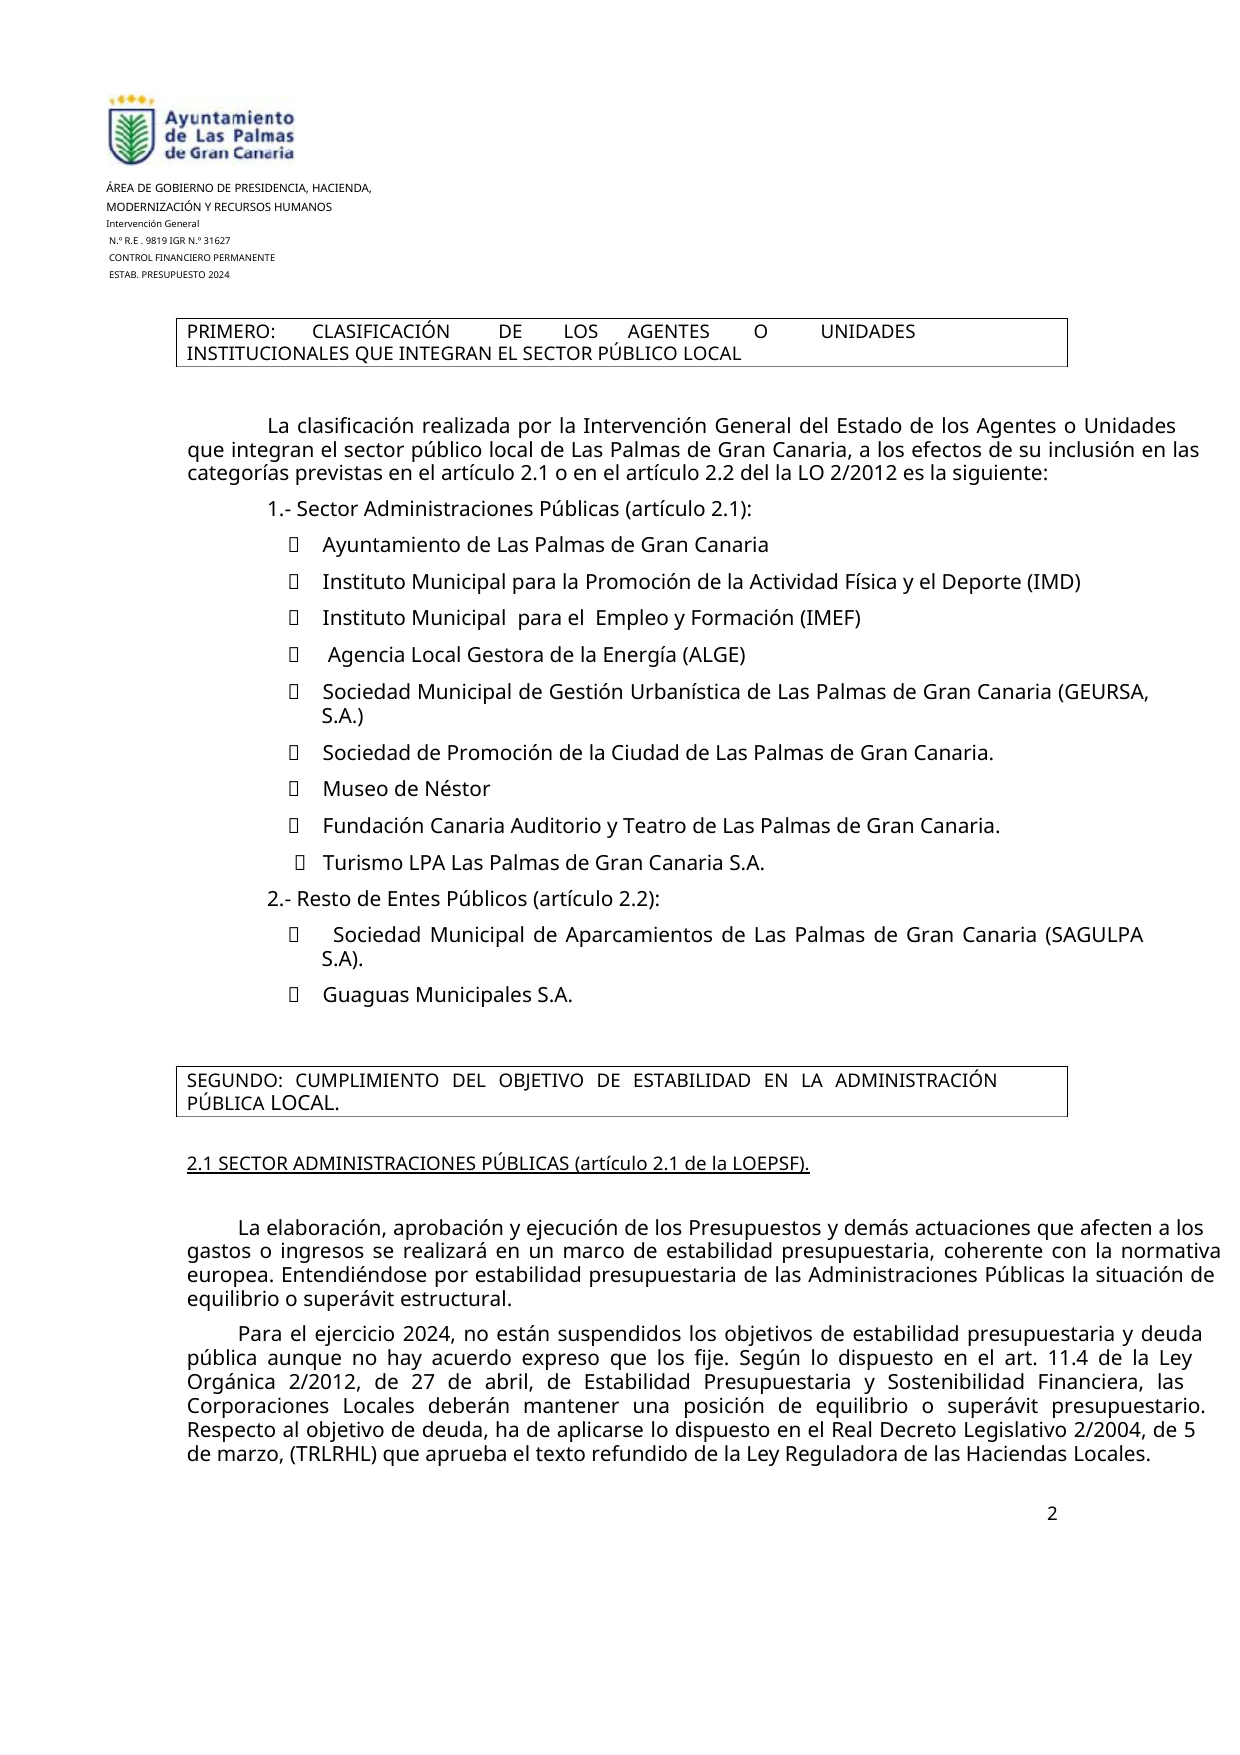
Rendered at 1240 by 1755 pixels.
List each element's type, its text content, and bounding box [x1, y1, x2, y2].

text SEGUNDO: CUMPLIMIENTO DEL OBJETIVO DE ESTABILIDAD EN LA ADMINISTRACIÓN PÚBLICA LOCAL. [1070, 1068, 1229, 1115]
text N.º R.E . 9819 IGR N.º 31627 [109, 235, 1229, 247]
text 2.1 SECTOR ADMINISTRACIONES PÚBLICAS (artículo 2.1 de la LOEPSF). [187, 1153, 1229, 1175]
text S.A). [321, 947, 1229, 971]
text  Fundación Canaria Auditorio y Teatro de Las Palmas de Gran Canaria. [287, 812, 1229, 839]
text  Sociedad Municipal de Aparcamientos de Las Palmas de Gran Canaria (SAGULPA [287, 921, 1229, 947]
text La elaboración, aprobación y ejecución de los Presupuestos y demás actuaciones que afecten a los gastos o ingresos se realizará en un marco de estabilidad presupuestaria, coherente con la normativa europea. Entendiéndose por estabilidad presupuestaria de las Administraciones Públicas la situación de equilibrio o superávit estructural. [187, 1216, 1229, 1311]
text  Turismo LPA Las Palmas de Gran Canaria S.A. [294, 849, 1229, 876]
text ESTAB. PRESUPUESTO 2024 [109, 269, 1229, 281]
text Para el ejercicio 2024, no están suspendidos los objetivos de estabilidad presupuestaria y deuda pública aunque no hay acuerdo expreso que los fije. Según lo dispuesto en el art. 11.4 de la Ley Orgánica 2/2012, de 27 de abril, de Estabilidad Presupuestaria y Sostenibilidad Financiera, las Corporaciones Locales deberán mantener una posición de equilibrio o superávit presupuestario. Respecto al objetivo de deuda, ha de aplicarse lo dispuesto en el Real Decreto Legislativo 2/2004, de 5 de marzo, (TRLRHL) que aprueba el texto refundido de la Ley Reguladora de las Haciendas Locales. [187, 1323, 1229, 1466]
text  Guaguas Municipales S.A. [287, 982, 1229, 1008]
text  Museo de Néstor [287, 776, 1229, 802]
text S.A.) [321, 705, 1229, 729]
text  Instituto Municipal para el Empleo y Formación (IMEF) [287, 605, 1229, 631]
text  Instituto Municipal para la Promoción de la Actividad Física y el Deporte (IMD) [287, 568, 1229, 594]
text  Ayuntamiento de Las Palmas de Gran Canaria [287, 531, 1229, 558]
text Intervención General [106, 219, 1229, 230]
text  Sociedad de Promoción de la Ciudad de Las Palmas de Gran Canaria. [287, 739, 1229, 765]
text MODERNIZACIÓN Y RECURSOS HUMANOS [106, 200, 1229, 214]
text PRIMERO: CLASIFICACIÓN DE LOS AGENTES O UNIDADES INSTITUCIONALES QUE INTEGRAN EL SECTOR PÚBLICO LOCAL [1070, 321, 1229, 365]
text  Agencia Local Gestora de la Energía (ALGE) [287, 641, 1229, 668]
text 1.- Sector Administraciones Públicas (artículo 2.1): [267, 497, 1229, 521]
text 2 [1047, 1503, 1229, 1524]
text La clasificación realizada por la Intervención General del Estado de los Agentes o Unidades que integran el sector público local de Las Palmas de Gran Canaria, a los efectos de su inclusión en las categorías previstas en el artículo 2.1 o en el artículo 2.2 del la LO 2/2012 es la siguiente: [187, 414, 1229, 486]
text 2.- Resto de Entes Públicos (artículo 2.2): [267, 887, 1229, 911]
text CONTROL FINANCIERO PERMANENTE [109, 252, 1229, 263]
text ÁREA DE GOBIERNO DE PRESIDENCIA, HACIENDA, [106, 181, 1229, 195]
text  Sociedad Municipal de Gestión Urbanística de Las Palmas de Gran Canaria (GEURSA, [287, 678, 1229, 705]
